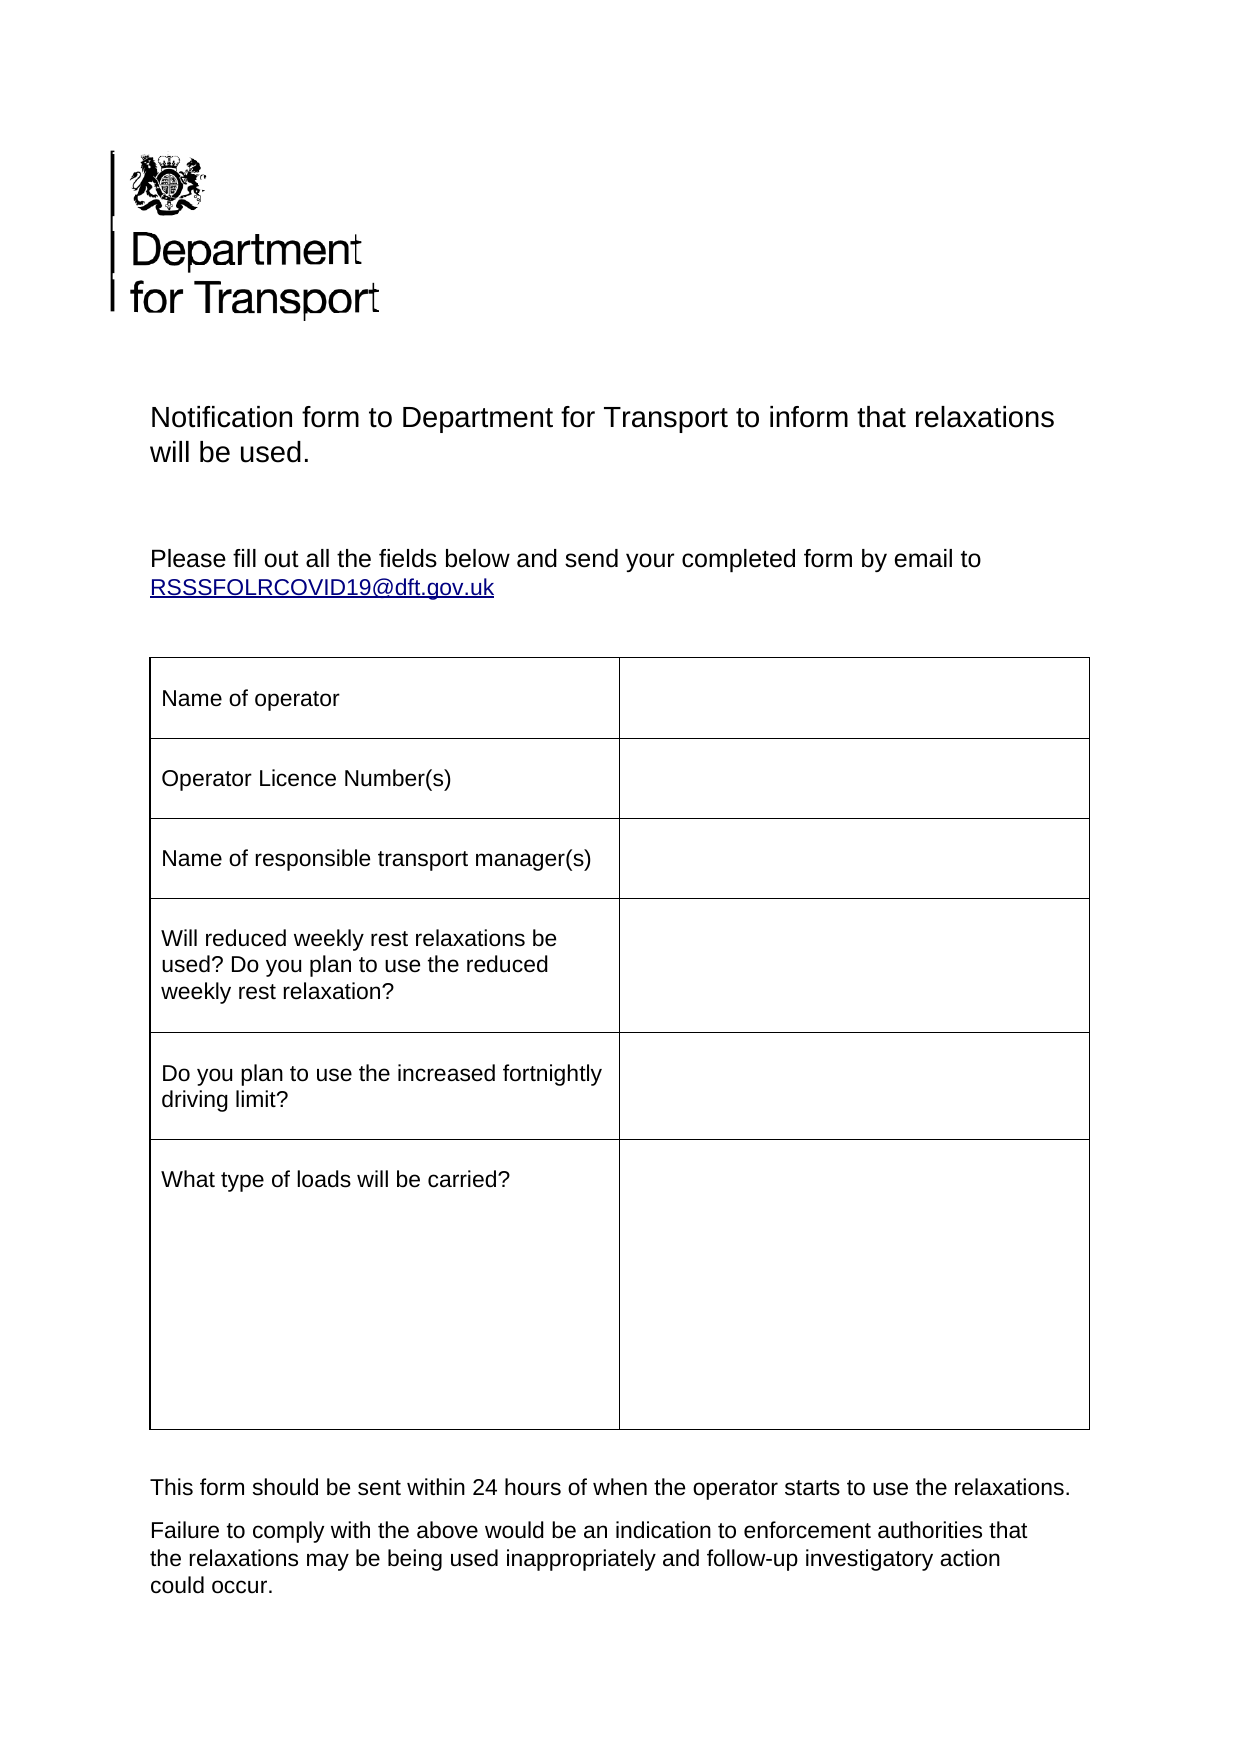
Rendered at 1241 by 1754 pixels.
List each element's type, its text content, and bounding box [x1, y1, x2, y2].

table_cell [620, 739, 1089, 817]
table_cell What type of loads will be carried? [151, 1140, 619, 1429]
text This form should be sent within 24 hours of when the operator starts to use the relaxations. [150, 1474, 1090, 1500]
table_cell [620, 899, 1089, 1032]
table_cell Do you plan to use the increased fortnightly driving limit? [151, 1033, 619, 1138]
table_cell Name of responsible transport manager(s) [151, 819, 619, 898]
table_cell [620, 1033, 1089, 1138]
table_header [620, 658, 1089, 737]
table_cell Will reduced weekly rest relaxations be used? Do you plan to use the reduced weekly rest relaxation? [151, 899, 619, 1032]
text Notification form to Department for Transport to inform that relaxations will be used. [150, 400, 1090, 468]
table_cell Operator Licence Number(s) [151, 739, 619, 817]
table_cell [620, 1140, 1089, 1429]
text Failure to comply with the above would be an indication to enforcement authorities that the relaxations may be being used inappropriately and follow-up investigatory action could occur. [150, 1517, 1090, 1598]
text Please fill out all the fields below and send your completed form by email to RSSSFOLRCOVID19@dft.gov.uk [150, 544, 1090, 600]
table_header Name of operator [151, 658, 619, 737]
table_cell [620, 819, 1089, 898]
